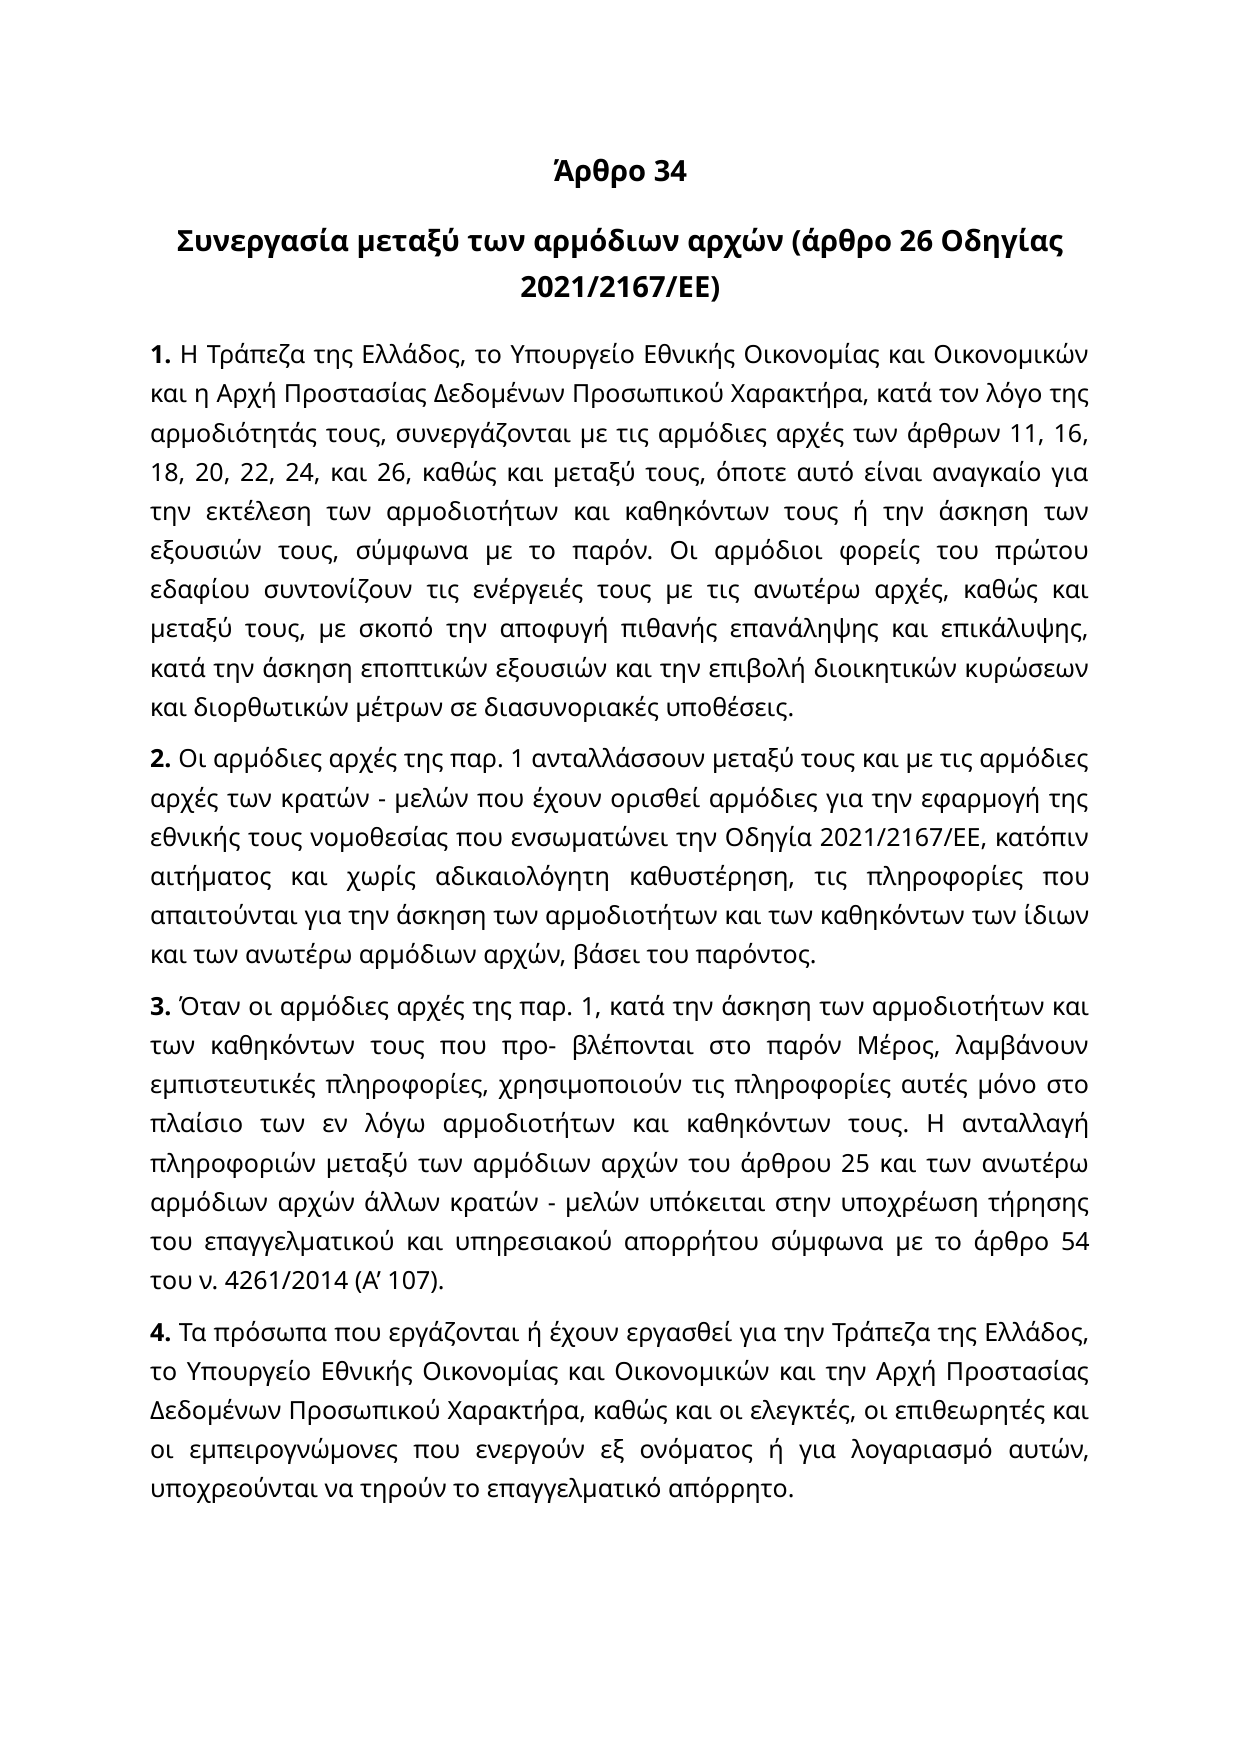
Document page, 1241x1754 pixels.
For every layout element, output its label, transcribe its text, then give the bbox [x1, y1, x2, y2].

text 2. Οι αρμόδιες αρχές της παρ. 1 ανταλλάσσουν μεταξύ τους και με τις αρμόδιες αρχές των κρατών - μελών που έχουν ορισθεί αρμόδιες για την εφαρμογή της εθνικής τους νομοθεσίας που ενσωματώνει την Οδηγία 2021/2167/ΕΕ, κατόπιν αιτήματος και χωρίς αδικαιολόγητη καθυστέρηση, τις πληροφορίες που απαιτούνται για την άσκηση των αρμοδιοτήτων και των καθηκόντων των ίδιων και των ανωτέρω αρμόδιων αρχών, βάσει του παρόντος. [150, 741, 1090, 971]
subtitle Συνεργασία μεταξύ των αρμόδιων αρχών (άρθρο 26 Οδηγίας 2021/2167/ΕΕ) [150, 221, 1090, 306]
text 1. Η Τράπεζα της Ελλάδος, το Υπουργείο Εθνικής Οικονομίας και Οικονομικών και η Αρχή Προστασίας Δεδομένων Προσωπικού Χαρακτήρα, κατά τον λόγο της αρμοδιότητάς τους, συνεργάζονται με τις αρμόδιες αρχές των άρθρων 11, 16, 18, 20, 22, 24, και 26, καθώς και μεταξύ τους, όποτε αυτό είναι αναγκαίο για την εκτέλεση των αρμοδιοτήτων και καθηκόντων τους ή την άσκηση των εξουσιών τους, σύμφωνα με το παρόν. Οι αρμόδιοι φορείς του πρώτου εδαφίου συντονίζουν τις ενέργειές τους με τις ανωτέρω αρχές, καθώς και μεταξύ τους, με σκοπό την αποφυγή πιθανής επανάληψης και επικάλυψης, κατά την άσκηση εποπτικών εξουσιών και την επιβολή διοικητικών κυρώσεων και διορθωτικών μέτρων σε διασυνοριακές υποθέσεις. [150, 337, 1090, 723]
text 4. Τα πρόσωπα που εργάζονται ή έχουν εργασθεί για την Τράπεζα της Ελλάδος, το Υπουργείο Εθνικής Οικονομίας και Οικονομικών και την Αρχή Προστασίας Δεδομένων Προσωπικού Χαρακτήρα, καθώς και οι ελεγκτές, οι επιθεωρητές και οι εμπειρογνώμονες που ενεργούν εξ ονόματος ή για λογαριασμό αυτών, υποχρεούνται να τηρούν το επαγγελματικό απόρρητο. [150, 1314, 1090, 1505]
subtitle Άρθρο 34 [150, 150, 1090, 190]
text 3. Όταν οι αρμόδιες αρχές της παρ. 1, κατά την άσκηση των αρμοδιοτήτων και των καθηκόντων τους που προ- βλέπονται στο παρόν Μέρος, λαμβάνουν εμπιστευτικές πληροφορίες, χρησιμοποιούν τις πληροφορίες αυτές μόνο στο πλαίσιο των εν λόγω αρμοδιοτήτων και καθηκόντων τους. Η ανταλλαγή πληροφοριών μεταξύ των αρμόδιων αρχών του άρθρου 25 και των ανωτέρω αρμόδιων αρχών άλλων κρατών - μελών υπόκειται στην υποχρέωση τήρησης του επαγγελματικού και υπηρεσιακού απορρήτου σύμφωνα με το άρθρο 54 του ν. 4261/2014 (Α’ 107). [150, 988, 1090, 1297]
